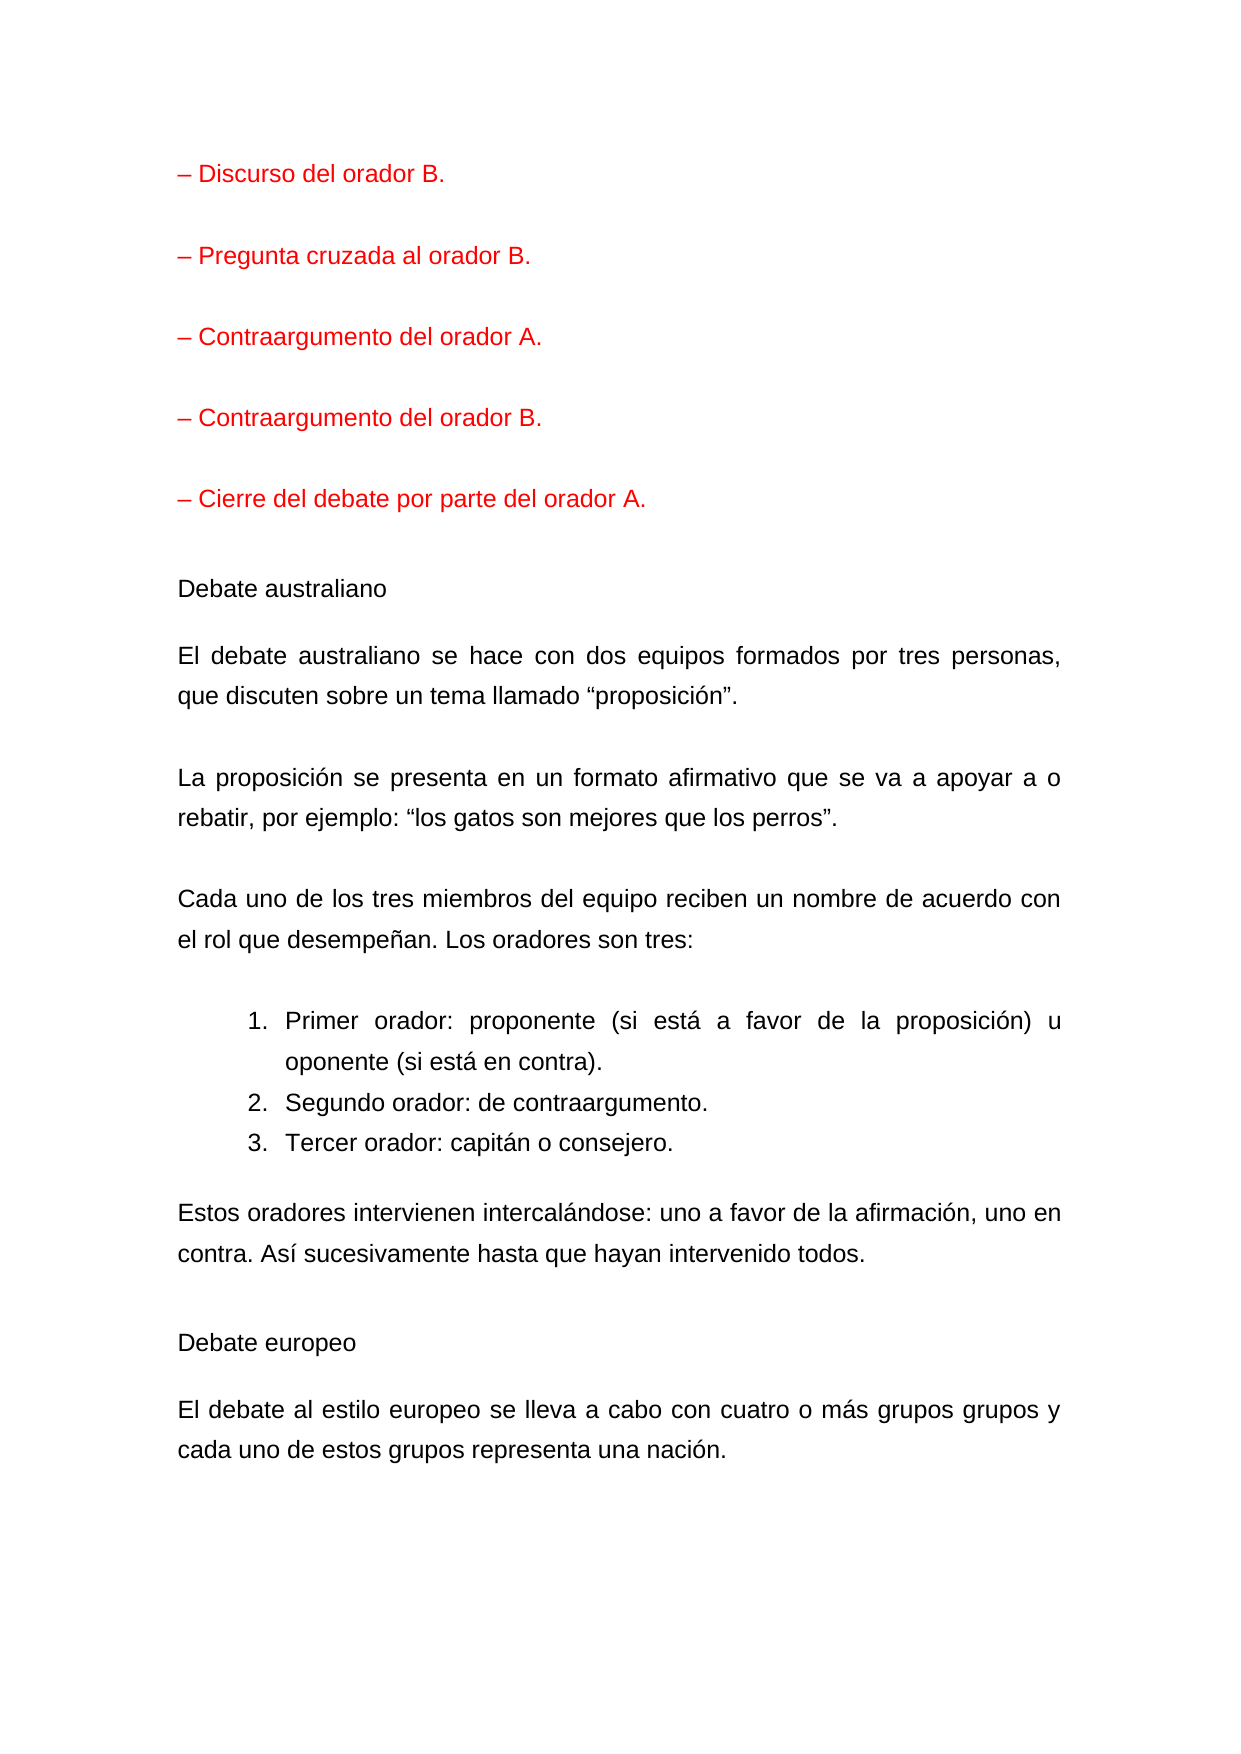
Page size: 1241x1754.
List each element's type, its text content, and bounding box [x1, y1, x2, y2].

text La proposición se presenta en un formato afirmativo que se va a apoyar a o rebatir, por ejemplo: “los gatos son mejores que los perros”. [177, 751, 1063, 832]
list Primer orador: proponente (si está a favor de la proposición) u oponente (si está en contra). [247, 994, 1063, 1076]
text – Pregunta cruzada al orador B. [177, 229, 1063, 269]
list Segundo orador: de contraargumento. [247, 1076, 1063, 1116]
subtitle Debate europeo [177, 1309, 1063, 1356]
subtitle Debate australiano [177, 555, 1063, 602]
text El debate australiano se hace con dos equipos formados por tres personas, que discuten sobre un tema llamado “proposición”. [177, 629, 1063, 710]
text – Discurso del orador B. [177, 148, 1063, 188]
text Estos oradores intervienen intercalándose: uno a favor de la afirmación, uno en contra. Así sucesivamente hasta que hayan intervenido todos. [177, 1186, 1063, 1267]
text – Contraargumento del orador A. [177, 310, 1063, 351]
text – Cierre del debate por parte del orador A. [177, 473, 1063, 513]
text – Contraargumento del orador B. [177, 391, 1063, 432]
list Tercer orador: capitán o consejero. [247, 1116, 1063, 1157]
text Cada uno de los tres miembros del equipo reciben un nombre de acuerdo con el rol que desempeñan. Los oradores son tres: [177, 873, 1063, 954]
text El debate al estilo europeo se lleva a cabo con cuatro o más grupos grupos y cada uno de estos grupos representa una nación. [177, 1383, 1063, 1464]
